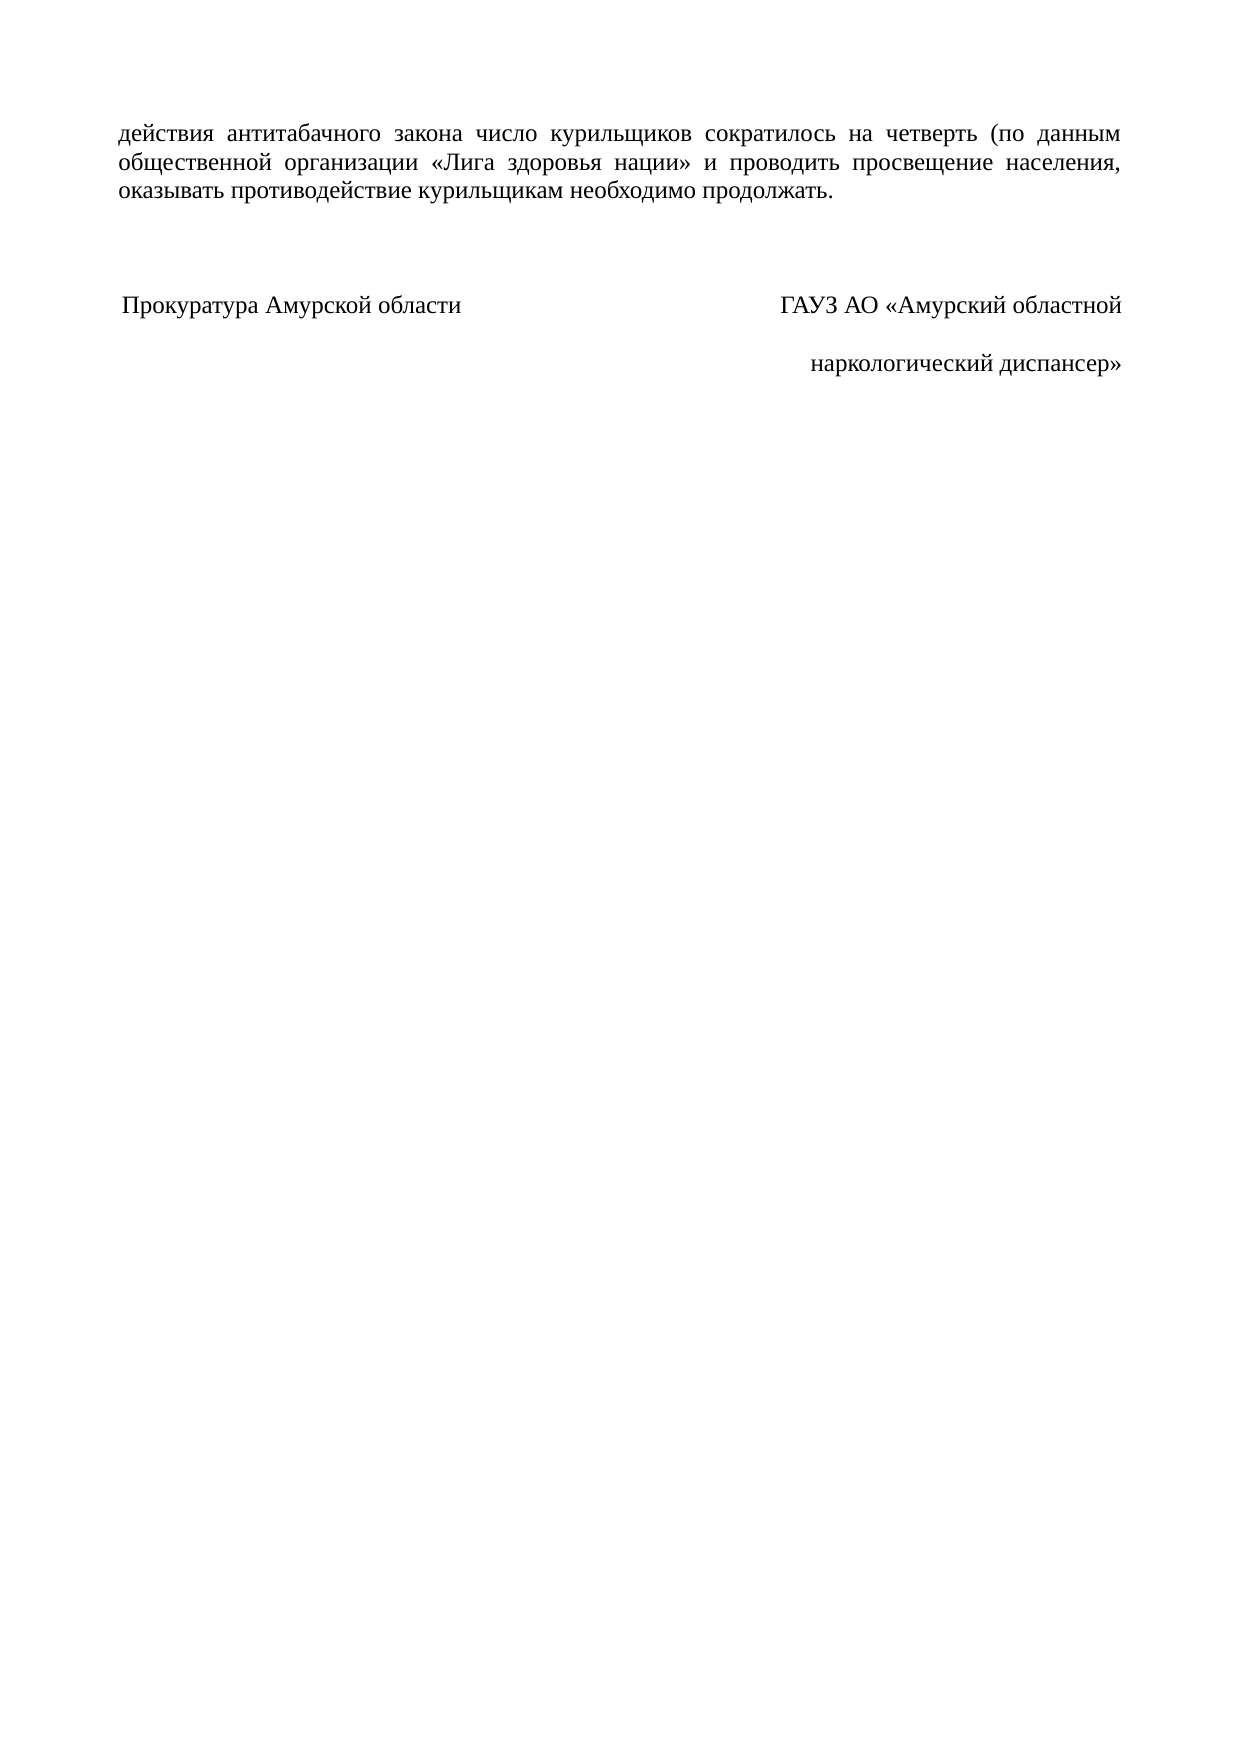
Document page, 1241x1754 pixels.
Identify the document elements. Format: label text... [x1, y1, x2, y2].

text наркологический диспансер» [118, 348, 1122, 377]
text Прокуратура Амурской области ГАУЗ АО «Амурский областной [118, 291, 1122, 319]
text действия антитабачного закона число курильщиков сократилось на четверть (по данным общественной организации «Лига здоровья нации» и проводить просвещение населения, оказывать противодействие курильщикам необходимо продолжать. [118, 118, 1122, 204]
